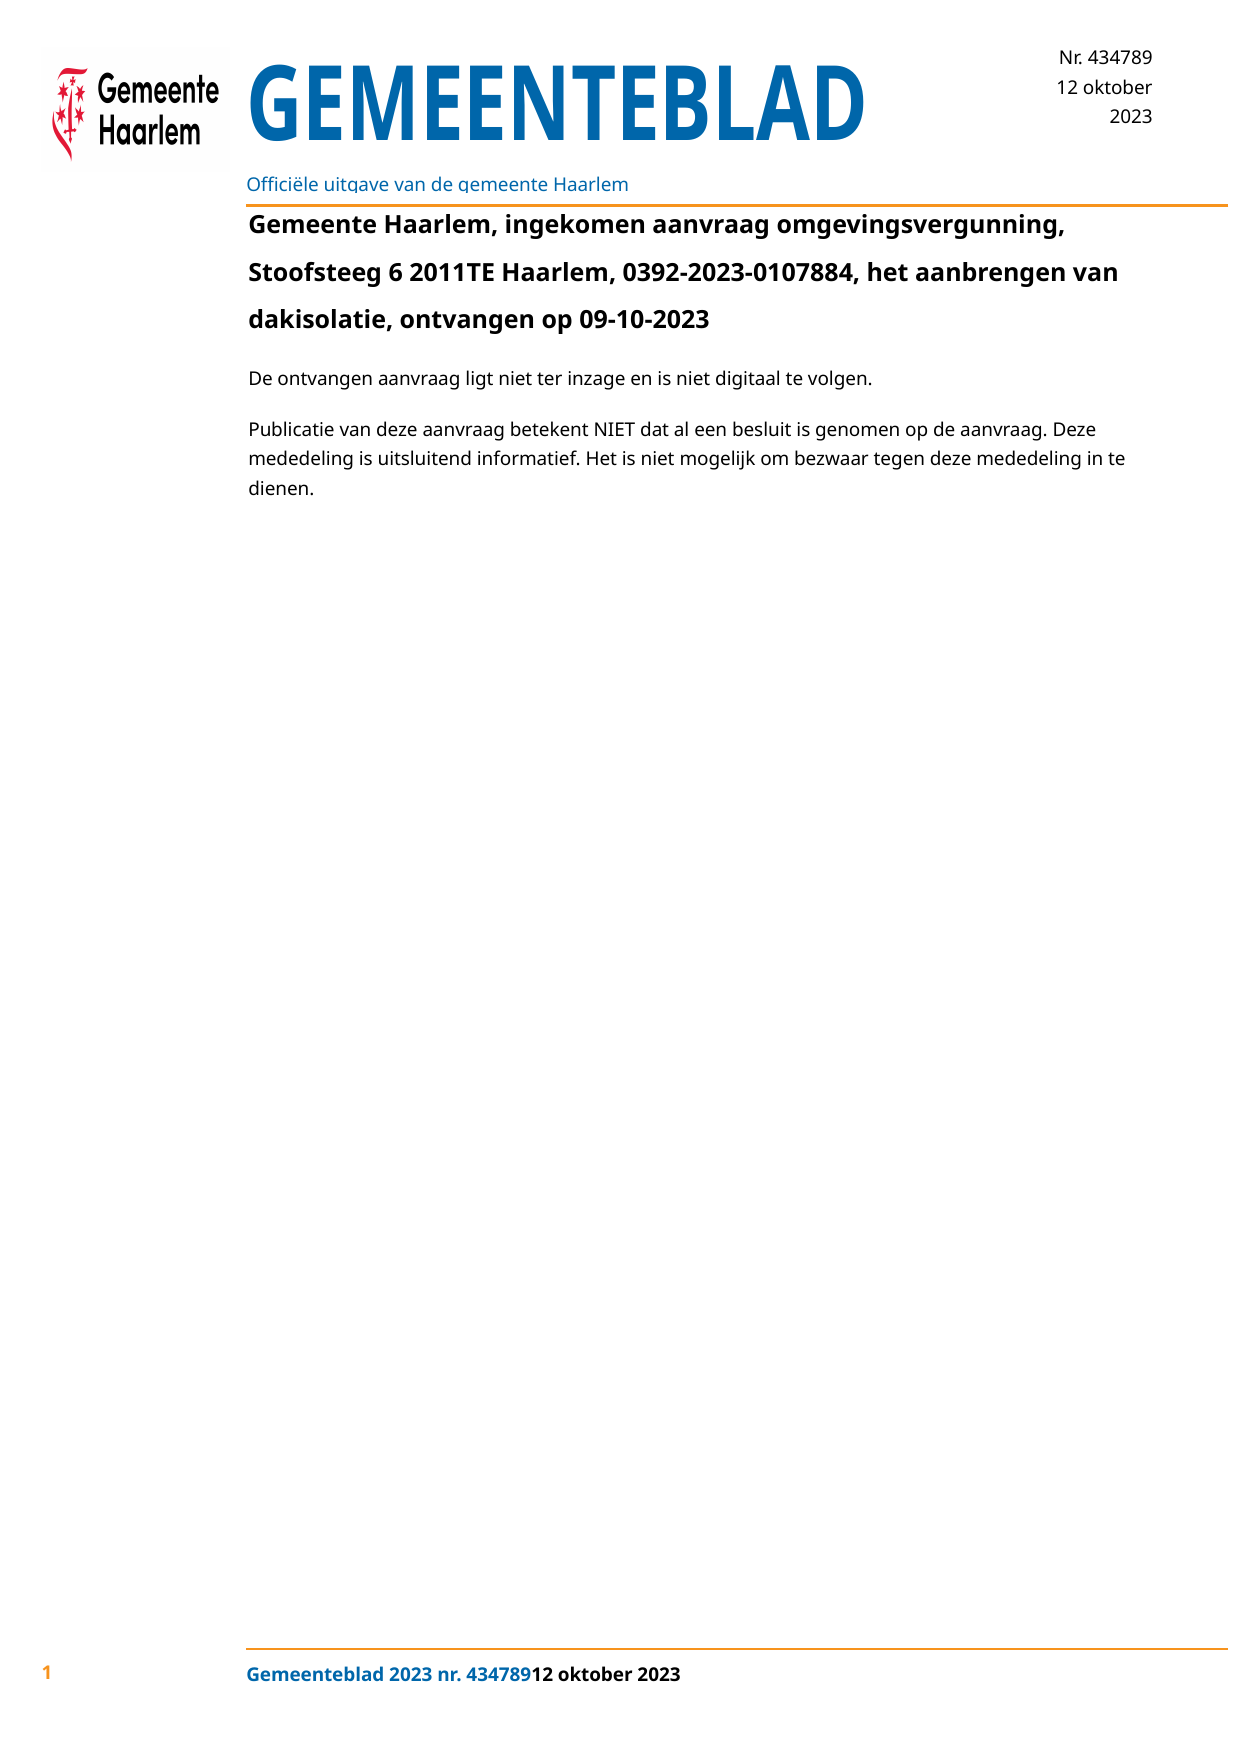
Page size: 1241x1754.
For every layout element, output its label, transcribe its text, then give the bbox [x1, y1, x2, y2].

text Publicatie van deze aanvraag betekent NIET dat al een besluit is genomen op de aanvraag. Deze mededeling is uitsluitend informatief. Het is niet mogelijk om bezwaar tegen deze mededeling in te dienen. [248, 416, 1152, 501]
text Gemeente Haarlem, ingekomen aanvraag omgevingsvergunning, Stoofsteeg 6 2011TE Haarlem, 0392-2023-0107884, het aanbrengen van dakisolatie, ontvangen op 09-10-2023 [248, 207, 1152, 336]
text De ontvangen aanvraag ligt niet ter inzage en is niet digitaal te volgen. [248, 366, 1152, 391]
picture [41, 47, 231, 172]
